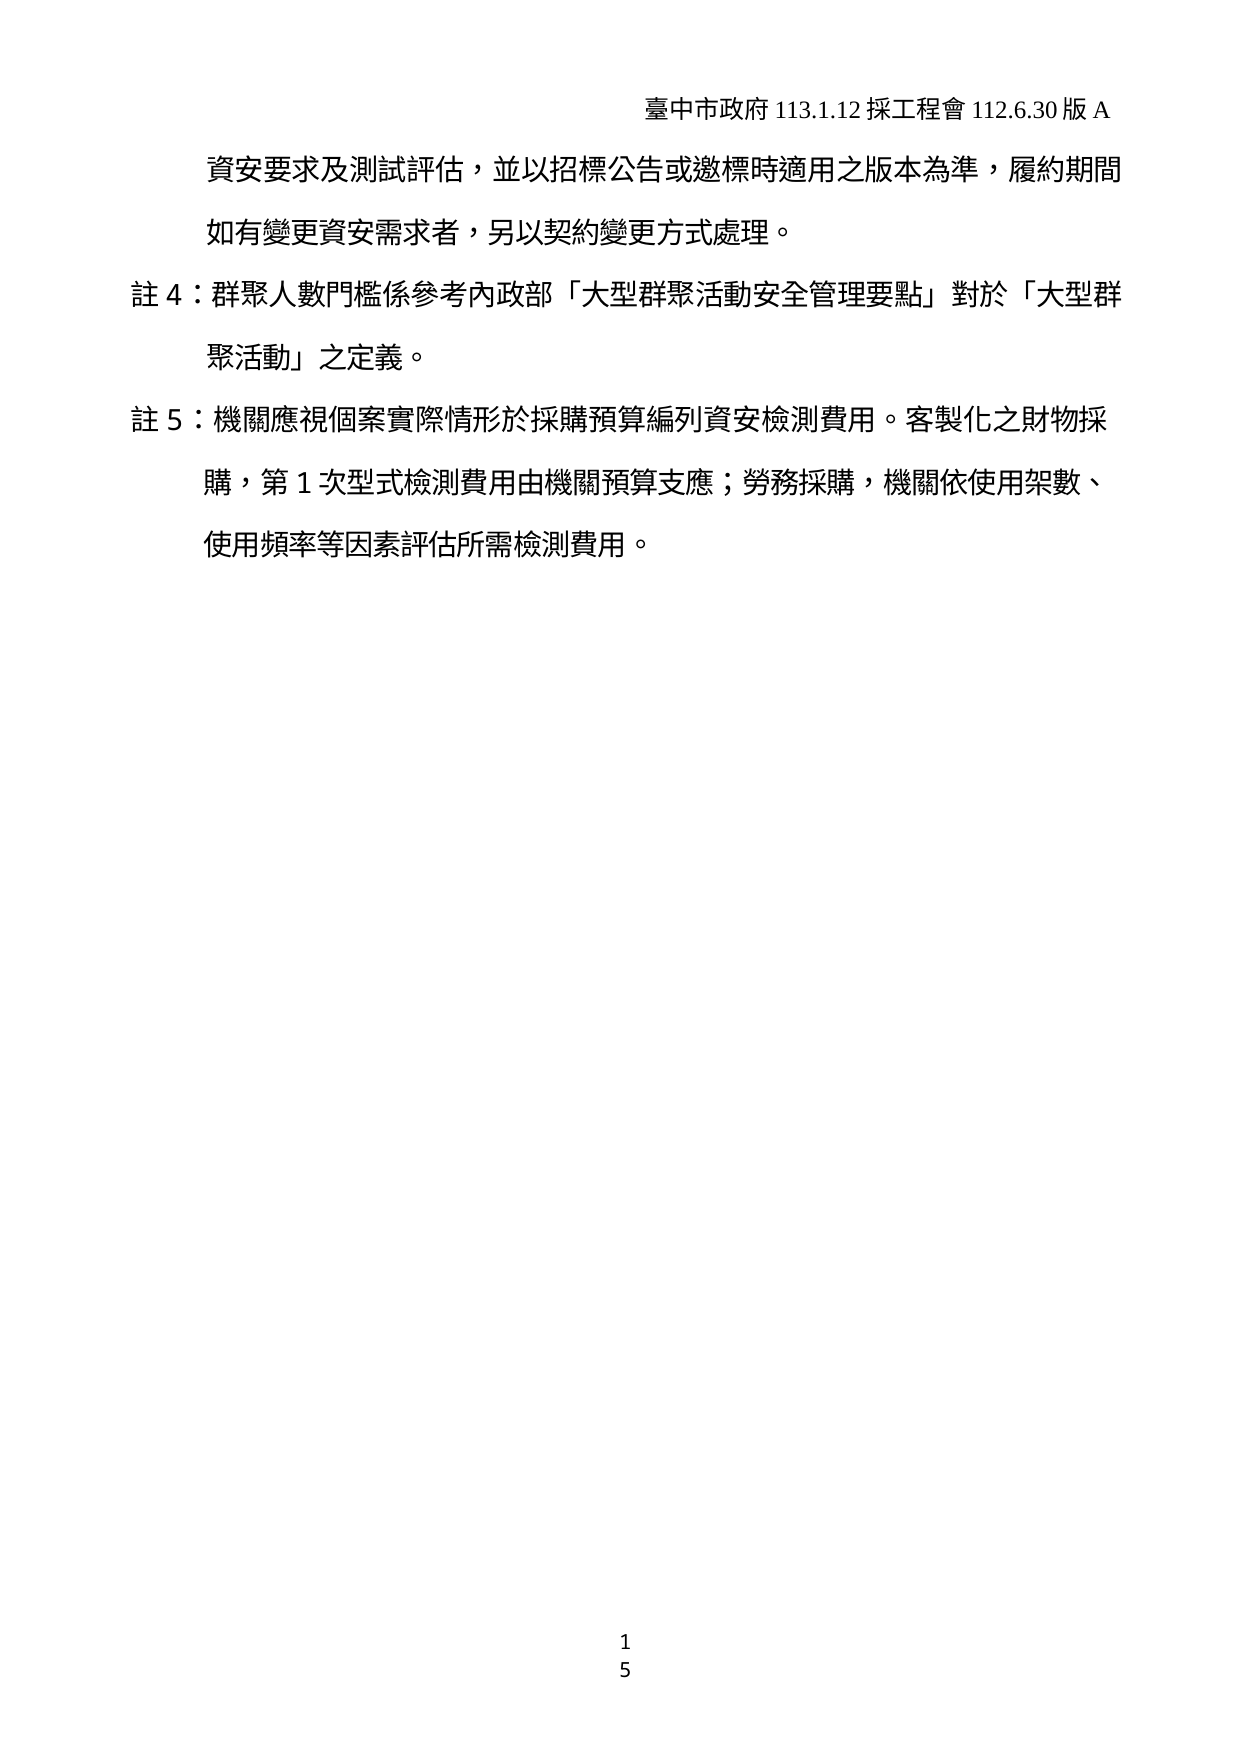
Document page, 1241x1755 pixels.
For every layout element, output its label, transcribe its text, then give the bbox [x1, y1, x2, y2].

text 資安要求及測試評估，並以招標公告或邀標時適用之版本為準，履約期間如有變更資安需求者，另以契約變更方式處理。 [130, 126, 1125, 251]
text 註5：機關應視個案實際情形於採購預算編列資安檢測費用。客製化之財物採購，第1次型式檢測費用由機關預算支應；勞務採購，機關依使用架數、使用頻率等因素評估所需檢測費用。 [130, 376, 1110, 564]
text 註4：群聚人數門檻係參考內政部「大型群聚活動安全管理要點」對於「大型群聚活動」之定義。 [130, 251, 1125, 376]
